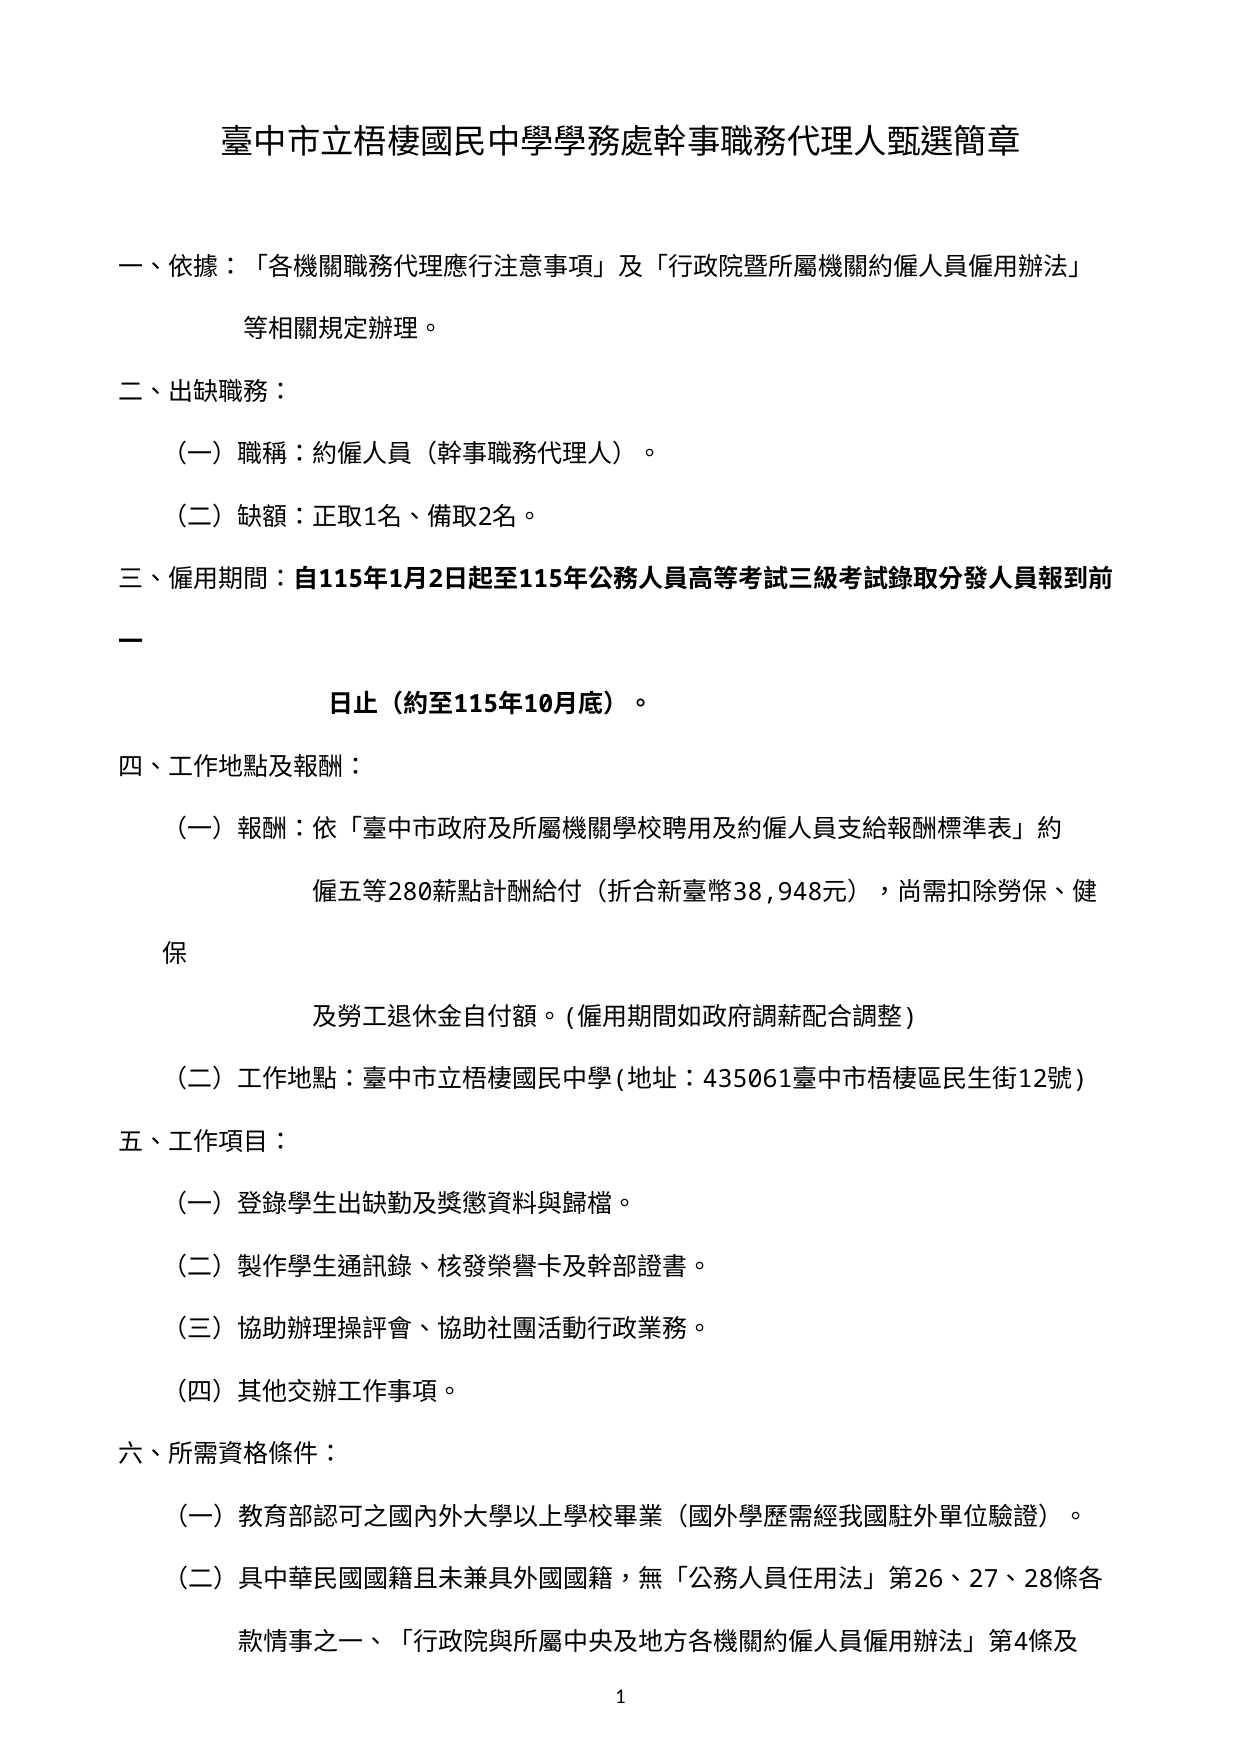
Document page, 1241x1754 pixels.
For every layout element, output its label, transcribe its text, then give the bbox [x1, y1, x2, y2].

text 五、工作項目： [118, 1098, 1122, 1160]
text 僱五等280薪點計酬給付（折合新臺幣38,948元），尚需扣除勞保、健保 [162, 848, 1122, 973]
text （一）教育部認可之國內外大學以上學校畢業（國外學歷需經我國駐外單位驗證）。 [163, 1473, 1122, 1535]
text 三、僱用期間：自115年1月2日起至115年公務人員高等考試三級考試錄取分發人員報到前一 [118, 535, 1122, 660]
text 一、依據：「各機關職務代理應行注意事項」及「行政院暨所屬機關約僱人員僱用辦法」 等相關規定辦理。 [118, 223, 1122, 348]
text 日止（約至115年10月底）。 [118, 660, 1122, 723]
text 四、工作地點及報酬： [118, 723, 1122, 785]
text （三）協助辦理操評會、協助社團活動行政業務。 [163, 1285, 1122, 1348]
text （四）其他交辦工作事項。 [162, 1348, 1122, 1410]
text 臺中市立梧棲國民中學學務處幹事職務代理人甄選簡章 [118, 98, 1122, 160]
text （一）職稱：約僱人員（幹事職務代理人）。 [162, 410, 1122, 473]
text （二）缺額：正取1名、備取2名。 [162, 473, 1122, 535]
text 及勞工退休金自付額。(僱用期間如政府調薪配合調整) [162, 973, 1122, 1035]
text （二）工作地點：臺中市立梧棲國民中學(地址：435061臺中市梧棲區民生街12號) [162, 1035, 1122, 1098]
text （二）製作學生通訊錄、核發榮譽卡及幹部證書。 [163, 1223, 1122, 1285]
text （二）具中華民國國籍且未兼具外國國籍，無「公務人員任用法」第26、27、28條各款情事之一、「行政院與所屬中央及地方各機關約僱人員僱用辦法」第4條及 [163, 1535, 1122, 1660]
text （一）報酬：依「臺中市政府及所屬機關學校聘用及約僱人員支給報酬標準表」約 [162, 785, 1122, 848]
text 六、所需資格條件： [118, 1410, 1122, 1473]
text 二、出缺職務： [118, 348, 1122, 410]
text （一）登錄學生出缺勤及獎懲資料與歸檔。 [163, 1160, 1122, 1223]
